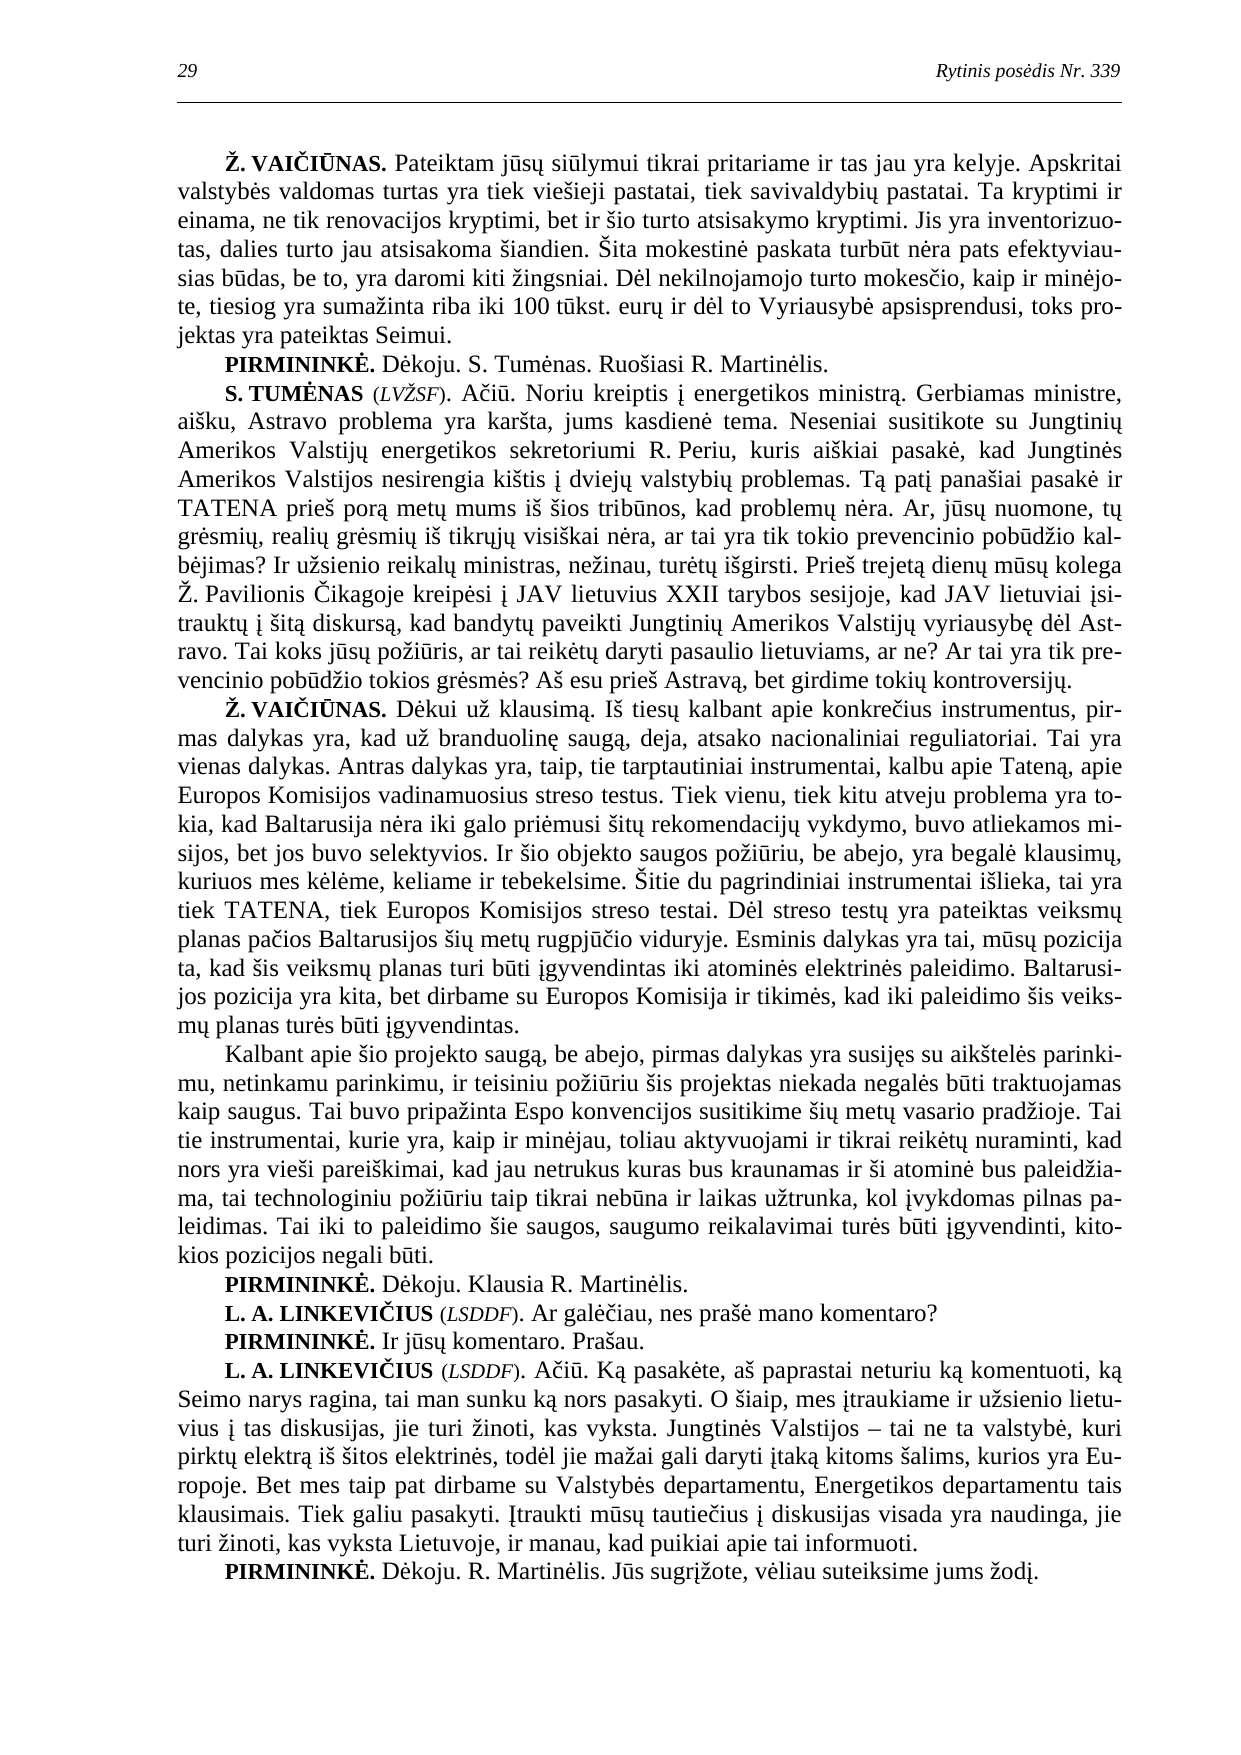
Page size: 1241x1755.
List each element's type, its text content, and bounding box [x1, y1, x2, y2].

text PIRMININKĖ. Dė­ko­ju. S. Tu­mė­nas. Ruo­šia­si R. Mar­ti­nė­lis. [177, 349, 1122, 378]
text L. A. LINKEVIČIUS (LSDDF). Ar ga­lė­čiau, nes pra­šė ma­no ko­men­ta­ro? [177, 1298, 1122, 1326]
text S. TUMĖNAS (LVŽSF). Ačiū. No­riu kreip­tis į ener­ge­ti­kos mi­nist­rą. Ger­bia­mas mi­nist­re, aiš­ku, Ast­ra­vo pro­ble­ma yra karš­ta, jums kas­die­nė te­ma. Ne­se­niai su­si­ti­ko­te su Jung­ti­nių Ame­ri­kos Vals­ti­jų ener­ge­ti­kos sek­re­to­riu­mi R. Pe­riu, ku­ris aiš­kiai pa­sa­kė, kad Jung­ti­nės Ame­ri­kos Vals­ti­jos ne­si­ren­gia kiš­tis į dvie­jų vals­ty­bių pro­ble­mas. Tą pa­tį pa­na­šiai pa­sa­kė ir TATENA prieš po­rą me­tų mums iš šios tri­bū­nos, kad pro­ble­mų nė­ra. Ar, jū­sų nuo­mo­ne, tų grės­mių, re­a­lių grės­mių iš tik­rų­jų vi­siš­kai nė­ra, ar tai yra tik to­kio pre­ven­ci­nio po­bū­džio kal­bė­ji­mas? Ir už­sie­nio rei­ka­lų mi­nist­ras, ne­ži­nau, tu­rė­tų iš­girs­ti. Prieš tre­je­tą die­nų mū­sų ko­le­ga Ž. Pa­vi­lio­nis Či­ka­go­je krei­pė­si į JAV lie­tu­vius XXII ta­ry­bos se­si­jo­je, kad JAV lie­tu­viai įsi­trauk­tų į ši­tą dis­kur­są, kad ban­dy­tų pa­veik­ti Jung­ti­nių Ame­ri­kos Vals­ti­jų vy­riau­sy­bę dėl Ast­ra­vo. Tai koks jū­sų po­žiū­ris, ar tai rei­kė­tų da­ry­ti pa­sau­lio lie­tu­viams, ar ne? Ar tai yra tik pre­ven­ci­nio po­bū­džio to­kios grės­mės? Aš esu prieš Ast­ra­vą, bet gir­di­me to­kių kon­tro­ver­si­jų. [177, 378, 1122, 694]
text L. A. LINKEVIČIUS (LSDDF). Ačiū. Ką pa­sa­kė­te, aš pa­pras­tai ne­tu­riu ką ko­men­tuo­ti, ką Sei­mo na­rys ra­gi­na, tai man sun­ku ką nors pa­sa­ky­ti. O šiaip, mes įtrau­kia­me ir už­sie­nio lie­tu­vius į tas dis­ku­si­jas, jie tu­ri ži­no­ti, kas vyks­ta. Jung­ti­nės Vals­ti­jos – tai ne ta vals­ty­bė, ku­ri pirk­tų elek­trą iš ši­tos elek­tri­nės, to­dėl jie ma­žai ga­li da­ry­ti įta­ką ki­toms ša­lims, ku­rios yra Eu­ro­po­je. Bet mes taip pat dir­ba­me su Vals­ty­bės de­par­ta­men­tu, Ener­ge­ti­kos de­par­ta­men­tu tais klau­si­mais. Tiek ga­liu pa­sa­ky­ti. Įtrauk­ti mū­sų tau­tie­čius į dis­ku­si­jas vi­sa­da yra nau­din­ga, jie tu­ri ži­no­ti, kas vyks­ta Lie­tu­vo­je, ir ma­nau, kad pui­kiai apie tai in­for­muo­ti. [177, 1355, 1122, 1556]
text PIRMININKĖ. Dė­ko­ju. R. Mar­ti­nė­lis. Jūs su­grį­žo­te, vė­liau su­teik­si­me jums žo­dį. [177, 1556, 1122, 1585]
text PIRMININKĖ. Dė­ko­ju. Klau­sia R. Mar­ti­nė­lis. [177, 1269, 1122, 1298]
text Kal­bant apie šio pro­jek­to sau­gą, be abe­jo, pir­mas da­ly­kas yra su­si­jęs su aikš­te­lės pa­rin­ki­mu, ne­tin­ka­mu pa­rin­ki­mu, ir tei­si­niu po­žiū­riu šis pro­jek­tas nie­ka­da ne­ga­lės bū­ti trak­tuo­ja­mas kaip sau­gus. Tai bu­vo pri­pa­žin­ta Es­po kon­ven­ci­jos su­si­ti­ki­me šių me­tų va­sa­rio pra­džio­je. Tai tie in­stru­men­tai, ku­rie yra, kaip ir mi­nė­jau, to­liau ak­ty­vuo­ja­mi ir tik­rai rei­kė­tų nu­ra­min­ti, kad nors yra vie­ši pa­reiš­ki­mai, kad jau ne­tru­kus ku­ras bus krau­na­mas ir ši ato­mi­nė bus pa­lei­džia­ma, tai tech­no­lo­gi­niu po­žiū­riu taip tik­rai ne­bū­na ir lai­kas už­trun­ka, kol įvyk­do­mas pil­nas pa­lei­di­mas. Tai iki to pa­lei­di­mo šie sau­gos, sau­gu­mo rei­ka­la­vi­mai tu­rės bū­ti įgy­ven­din­ti, ki­to­kios po­zi­ci­jos ne­ga­li bū­ti. [177, 1039, 1122, 1269]
text Ž. VAIČIŪNAS. Dė­kui už klau­si­mą. Iš tie­sų kal­bant apie kon­kre­čius in­stru­men­tus, pir­mas da­ly­kas yra, kad už bran­duo­li­nę sau­gą, de­ja, at­sa­ko na­cio­na­li­niai re­gu­lia­to­riai. Tai yra vie­nas da­ly­kas. Ant­ras da­ly­kas yra, taip, tie tarp­tau­ti­niai in­stru­men­tai, kal­bu apie Tateną, apie Eu­ro­pos Ko­mi­si­jos va­di­na­muo­sius streso ­tes­tus. Tiek vie­nu, tiek ki­tu at­ve­ju pro­ble­ma yra to­kia, kad Bal­ta­ru­si­ja nė­ra iki ga­lo pri­ėmu­si ši­tų re­ko­men­da­ci­jų vyk­dy­mo, bu­vo at­lie­ka­mos mi­si­jos, bet jos bu­vo se­lek­ty­vios. Ir šio ob­jek­to sau­gos po­žiū­riu, be abe­jo, yra be­ga­lė klau­si­mų, ku­riuos mes kė­lė­me, ke­lia­me ir te­be­kel­si­me. Ši­tie du pa­grin­di­niai in­stru­men­tai iš­lie­ka, tai yra tiek TATENA, tiek Eu­ro­pos Ko­mi­si­jos streso ­tes­tai. Dėl streso ­tes­tų yra pa­teik­tas veiks­mų pla­nas pa­čios Bal­ta­ru­si­jos šių me­tų rug­pjū­čio vi­du­ry­je. Es­mi­nis da­ly­kas yra tai, mū­sų po­zi­ci­ja ta, kad šis veiks­mų pla­nas tu­ri bū­ti įgy­ven­din­tas iki ato­mi­nės elek­tri­nės pa­lei­di­mo. Bal­ta­ru­si­jos po­zi­ci­ja yra ki­ta, bet dir­ba­me su Eu­ro­pos Ko­mi­si­ja ir ti­ki­mės, kad iki pa­lei­di­mo šis veiks­mų pla­nas tu­rės bū­ti įgy­ven­din­tas. [177, 694, 1122, 1039]
text PIRMININKĖ. Ir jū­sų ko­men­ta­ro. Pra­šau. [177, 1326, 1122, 1355]
text Ž. VAIČIŪNAS. Pa­teik­tam jū­sų siū­ly­mui tik­rai pri­ta­ria­me ir tas jau yra ke­ly­je. Ap­skri­tai vals­ty­bės val­do­mas tur­tas yra tiek vie­šie­ji pa­sta­tai, tiek sa­vi­val­dy­bių pa­sta­tai. Ta kryp­ti­mi ir ei­na­ma, ne tik re­no­va­ci­jos kryp­ti­mi, bet ir šio tur­to at­si­sa­ky­mo kryp­ti­mi. Jis yra in­ven­to­ri­zuo­tas, da­lies tur­to jau at­si­sa­ko­ma šian­dien. Ši­ta mo­kes­ti­nė pa­ska­ta tur­būt nė­ra pats efek­ty­viau­sias bū­das, be to, yra da­ro­mi ki­ti žings­niai. Dėl ne­kil­no­ja­mo­jo tur­to mo­kes­čio, kaip ir mi­nė­jo­te, tie­siog yra su­ma­žin­ta ri­ba iki 100 tūkst. eu­rų ir dėl to Vy­riau­sy­bė ap­si­spren­du­si, toks pro­jek­tas yra pa­teik­tas Sei­mui. [177, 148, 1122, 349]
